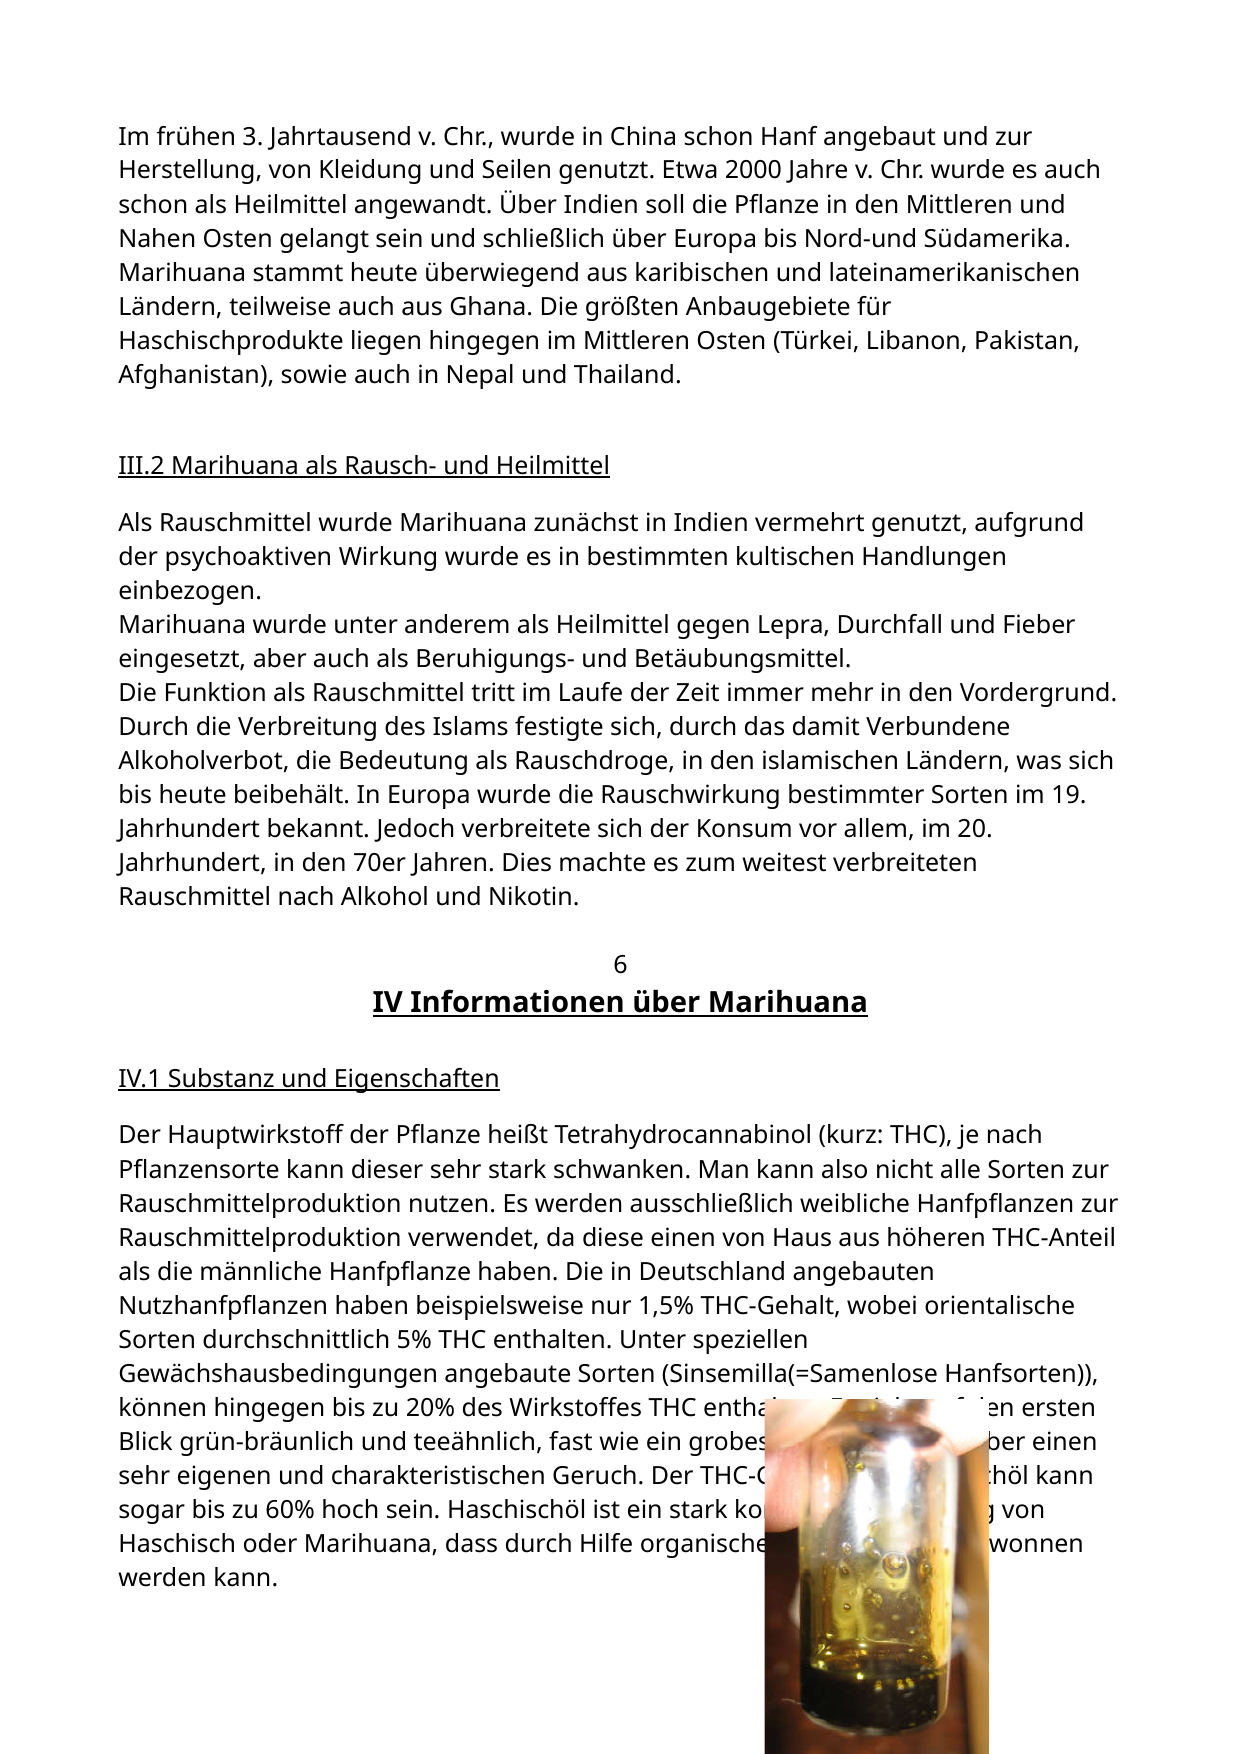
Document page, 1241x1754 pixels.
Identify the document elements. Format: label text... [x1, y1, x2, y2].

text Der Hauptwirkstoff der Pflanze heißt Tetrahydrocannabinol (kurz: THC), je nach Pflanzensorte kann dieser sehr stark schwanken. Man kann also nicht alle Sorten zur Rauschmittelproduktion nutzen. Es werden ausschließlich weibliche Hanfpflanzen zur Rauschmittelproduktion verwendet, da diese einen von Haus aus höheren THC-Anteil als die männliche Hanfpflanze haben. Die in Deutschland angebauten Nutzhanfpflanzen haben beispielsweise nur 1,5% THC-Gehalt, wobei orientalische Sorten durchschnittlich 5% THC enthalten. Unter speziellen Gewächshausbedingungen angebaute Sorten (Sinsemilla(=Samenlose Hanfsorten)), können hingegen bis zu 20% des Wirkstoffes THC enthalten. Es sieht auf den ersten Blick grün-bräunlich und teeähnlich, fast wie ein grobes Gewürz aus, hat aber einen sehr eigenen und charakteristischen Geruch. Der THC-Gehalt von Haschischöl kann sogar bis zu 60% hoch sein. Haschischöl ist ein stark konzentrierter Auszug von Haschisch oder Marihuana, dass durch Hilfe organischer Lösungsmittel gewonnen werden kann. [118, 1117, 1122, 1594]
text III.2 Marihuana als Rausch- und Heilmittel [118, 447, 1122, 481]
text Marihuana wurde unter anderem als Heilmittel gegen Lepra, Durchfall und Fieber eingesetzt, aber auch als Beruhigungs- und Betäubungsmittel. [118, 606, 1122, 674]
text IV Informationen über Marihuana [118, 981, 1122, 1021]
text 6 [118, 947, 1122, 981]
text Im frühen 3. Jahrtausend v. Chr., wurde in China schon Hanf angebaut und zur Herstellung, von Kleidung und Seilen genutzt. Etwa 2000 Jahre v. Chr. wurde es auch schon als Heilmittel angewandt. Über Indien soll die Pflanze in den Mittleren und Nahen Osten gelangt sein und schließlich über Europa bis Nord-und Südamerika. Marihuana stammt heute überwiegend aus karibischen und lateinamerikanischen Ländern, teilweise auch aus Ghana. Die größten Anbaugebiete für Haschischprodukte liegen hingegen im Mittleren Osten (Türkei, Libanon, Pakistan, Afghanistan), sowie auch in Nepal und Thailand. [118, 118, 1122, 391]
text Die Funktion als Rauschmittel tritt im Laufe der Zeit immer mehr in den Vordergrund. Durch die Verbreitung des Islams festigte sich, durch das damit Verbundene Alkoholverbot, die Bedeutung als Rauschdroge, in den islamischen Ländern, was sich bis heute beibehält. In Europa wurde die Rauschwirkung bestimmter Sorten im 19. Jahrhundert bekannt. Jedoch verbreitete sich der Konsum vor allem, im 20. Jahrhundert, in den 70er Jahren. Dies machte es zum weitest verbreiteten Rauschmittel nach Alkohol und Nikotin. [118, 674, 1122, 913]
picture [764, 1399, 989, 1754]
text Als Rauschmittel wurde Marihuana zunächst in Indien vermehrt genutzt, aufgrund der psychoaktiven Wirkung wurde es in bestimmten kultischen Handlungen einbezogen. [118, 504, 1122, 606]
text IV.1 Substanz und Eigenschaften [118, 1060, 1122, 1094]
